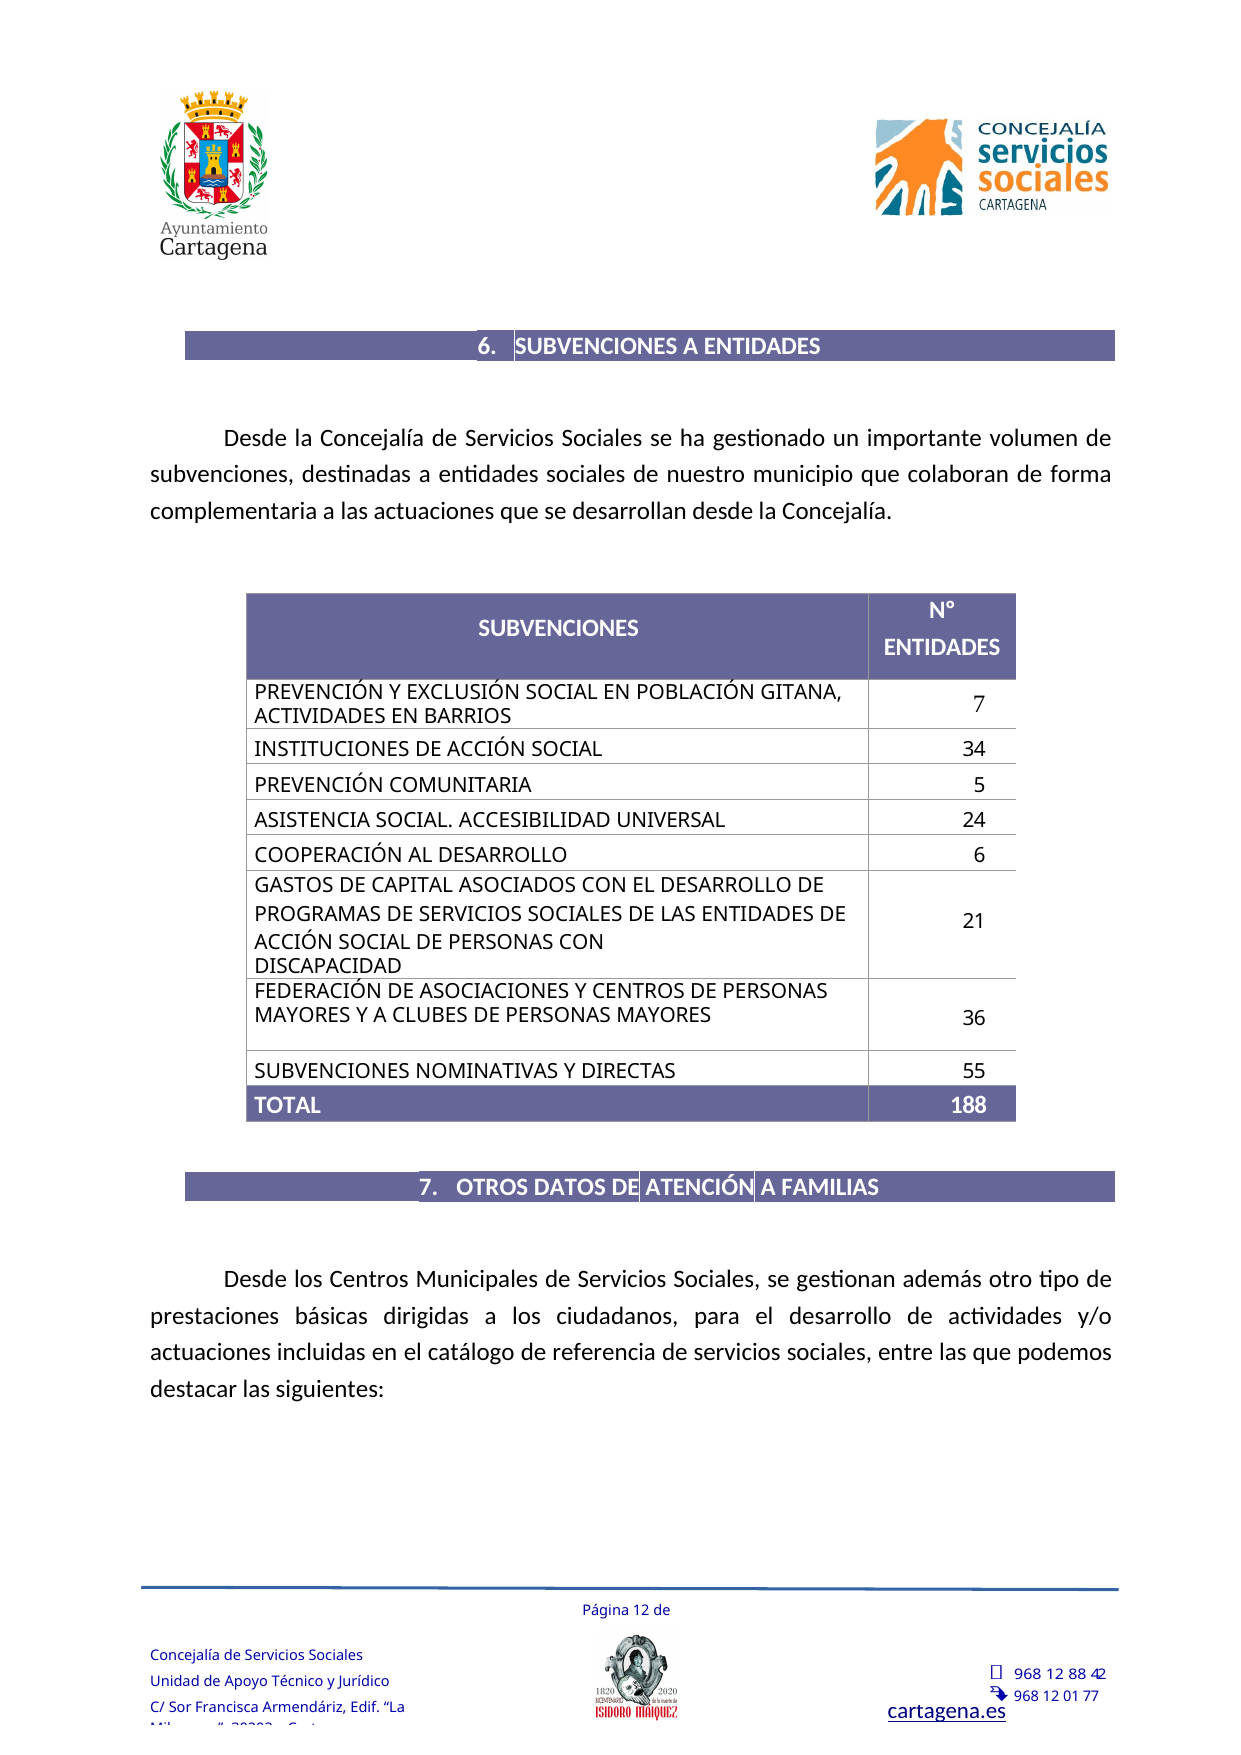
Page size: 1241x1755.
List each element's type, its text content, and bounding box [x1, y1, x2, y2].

table_cell 21 [869, 871, 1016, 978]
table_header Nº ENTIDADES [869, 594, 1016, 679]
table_cell SUBVENCIONES NOMINATIVAS Y DIRECTAS [247, 1051, 868, 1085]
table_cell FEDERACIÓN DE ASOCIACIONES Y CENTROS DE PERSONAS MAYORES Y A CLUBES DE PERSONAS MAYORES [247, 979, 868, 1050]
table_cell INSTITUCIONES DE ACCIÓN SOCIAL [247, 729, 868, 763]
table_cell 5 [869, 764, 1016, 799]
subtitle 6. SUBVENCIONES A ENTIDADES [184, 330, 1123, 361]
table_cell 6 [869, 835, 1016, 869]
table_cell 7 [869, 680, 1016, 728]
table_cell 188 [869, 1086, 1016, 1121]
table_cell TOTAL [247, 1086, 868, 1121]
table_cell GASTOS DE CAPITAL ASOCIADOS CON EL DESARROLLO DE PROGRAMAS DE SERVICIOS SOCIALES DE LAS ENTIDADES DE ACCIÓN SOCIAL DE PERSONAS CON DISCAPACIDAD [247, 871, 868, 978]
subtitle 7. OTROS DATOS DE ATENCIÓN A FAMILIAS [184, 1171, 1123, 1202]
table_cell PREVENCIÓN Y EXCLUSIÓN SOCIAL EN POBLACIÓN GITANA, ACTIVIDADES EN BARRIOS [247, 680, 868, 728]
text Desde la Concejalía de Servicios Sociales se ha gestionado un importante volumen de subvenciones, destinadas a entidades sociales de nuestro municipio que colaboran de forma complementaria a las actuaciones que se desarrollan desde la Concejalía. [150, 422, 1113, 526]
table_cell ASISTENCIA SOCIAL. ACCESIBILIDAD UNIVERSAL [247, 800, 868, 834]
table_cell 36 [869, 979, 1016, 1050]
table_header SUBVENCIONES [247, 594, 868, 679]
table_cell COOPERACIÓN AL DESARROLLO [247, 835, 868, 869]
table_cell 34 [869, 729, 1016, 763]
table_cell 55 [869, 1051, 1016, 1085]
table_cell 24 [869, 800, 1016, 834]
text Desde los Centros Municipales de Servicios Sociales, se gestionan además otro tipo de prestaciones básicas dirigidas a los ciudadanos, para el desarrollo de actividades y/o actuaciones incluidas en el catálogo de referencia de servicios sociales, entre las que podemos destacar las siguientes: [150, 1263, 1113, 1404]
table_cell PREVENCIÓN COMUNITARIA [247, 764, 868, 799]
